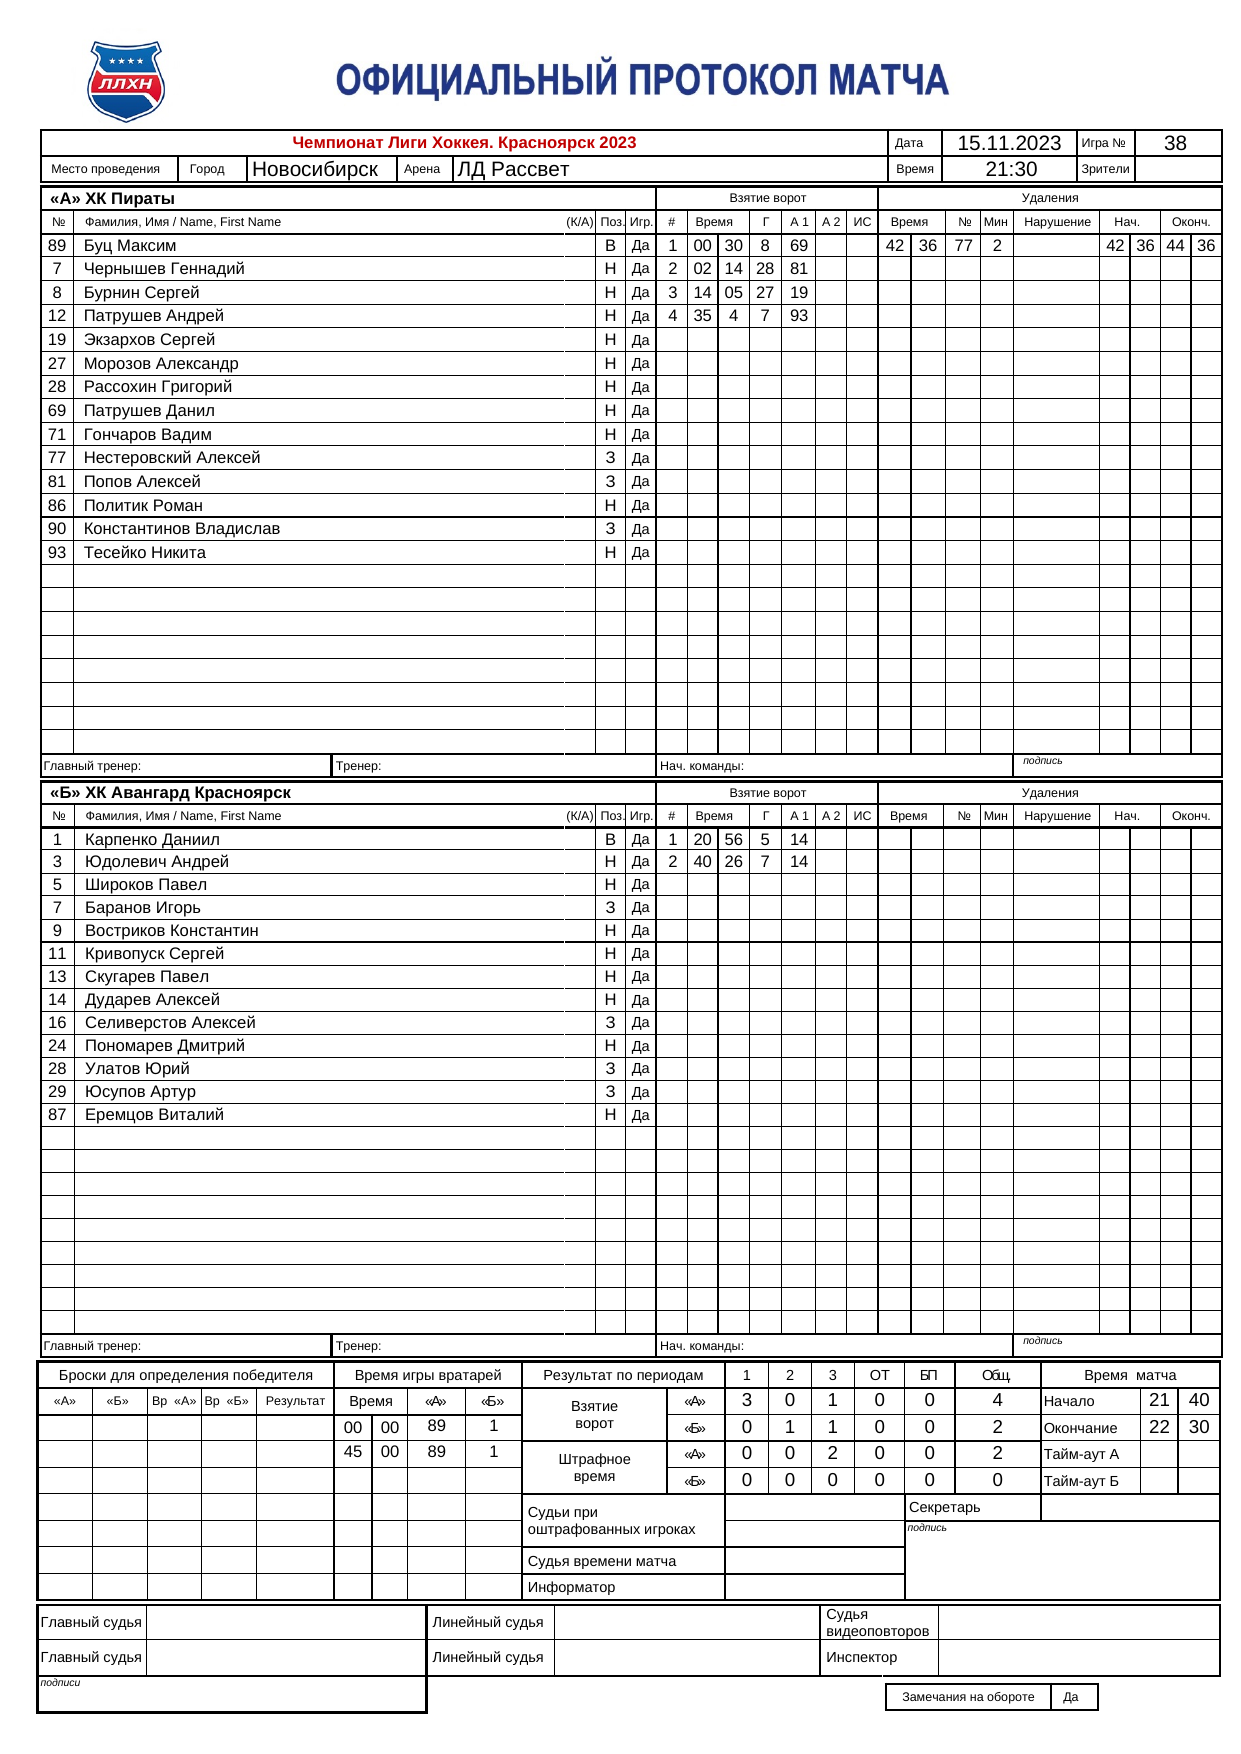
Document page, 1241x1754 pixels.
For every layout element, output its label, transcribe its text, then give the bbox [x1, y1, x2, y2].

table_cell Поз. [596, 211, 625, 233]
table_cell [944, 1150, 980, 1172]
table_cell [782, 399, 815, 422]
table_cell 30 [719, 235, 749, 256]
table_cell [944, 1104, 980, 1126]
table_cell Да [626, 966, 655, 987]
table_cell [719, 399, 749, 422]
table_cell [816, 376, 846, 398]
table_cell [565, 874, 595, 895]
table_cell Н [596, 1035, 625, 1057]
table_cell [1161, 1081, 1190, 1103]
table_cell [1131, 707, 1160, 729]
table_cell [981, 683, 1013, 706]
table_cell 27 [750, 281, 781, 303]
table_cell [75, 1127, 564, 1149]
table_header «А» ХК Пираты [42, 188, 655, 209]
table_cell Да [626, 305, 655, 327]
table_cell [39, 1416, 92, 1440]
table_cell [1131, 850, 1160, 872]
table_cell Н [596, 943, 625, 964]
table_cell 12 [42, 305, 73, 327]
table_cell [1192, 612, 1221, 634]
table_cell [816, 850, 846, 872]
table_cell 24 [42, 1035, 74, 1057]
table_cell [719, 446, 749, 469]
table_cell [1161, 399, 1190, 422]
table_cell [1014, 1012, 1099, 1033]
table_cell [750, 494, 781, 516]
table_cell [981, 1196, 1013, 1218]
table_cell [981, 730, 1013, 753]
table_cell Да [626, 328, 655, 351]
table_cell «Б» [93, 1389, 147, 1413]
table_cell [944, 1012, 980, 1033]
table_cell [657, 1196, 687, 1218]
table_cell З [596, 1012, 625, 1033]
table_cell [847, 683, 877, 706]
table_cell [816, 588, 846, 611]
table_cell [981, 1127, 1013, 1149]
table_cell [1192, 1058, 1221, 1079]
table_cell [657, 376, 687, 398]
table_cell [257, 1547, 333, 1573]
table_cell [1131, 966, 1160, 987]
table_cell [596, 565, 625, 587]
table_cell [688, 1104, 717, 1126]
table_cell [912, 352, 945, 374]
table_cell [944, 1311, 980, 1333]
table_cell [1131, 989, 1160, 1011]
table_cell Н [596, 328, 625, 351]
table_cell [596, 1173, 625, 1195]
table_cell 0 [905, 1442, 954, 1467]
table_cell Место проведения [42, 157, 177, 181]
table_cell [912, 1311, 943, 1333]
table_cell Улатов Юрий [75, 1058, 564, 1079]
table_cell [148, 1441, 201, 1467]
table_cell [879, 874, 910, 895]
table_cell [750, 1288, 781, 1310]
table_cell Игр. [626, 211, 655, 233]
table_cell [1192, 1081, 1221, 1103]
table_cell [596, 1127, 625, 1149]
table_cell [657, 541, 687, 564]
table_cell [750, 1265, 781, 1287]
table_cell [981, 943, 1013, 964]
table_cell [565, 446, 595, 469]
table_cell [879, 636, 910, 658]
table_cell [1100, 683, 1129, 706]
table_cell [883, 1677, 1220, 1681]
table_cell Время [889, 157, 941, 181]
table_cell [847, 328, 877, 351]
table_cell подписи [39, 1677, 425, 1711]
table_cell «А» [668, 1442, 724, 1467]
table_cell [1192, 874, 1221, 895]
table_cell [946, 281, 980, 303]
table_cell [879, 1288, 910, 1310]
table_cell Время [335, 1389, 407, 1413]
table_cell [1192, 470, 1221, 493]
table_cell № [42, 211, 73, 233]
table_cell [1014, 470, 1099, 493]
table_cell [1014, 1127, 1099, 1149]
table_cell [912, 565, 945, 587]
table_cell [981, 494, 1013, 516]
table_cell [565, 1219, 595, 1241]
table_cell [816, 1150, 846, 1172]
table_cell [782, 1012, 815, 1033]
table_cell [565, 257, 595, 280]
table_cell [688, 470, 717, 493]
table_cell [335, 1521, 371, 1546]
table_cell [1100, 896, 1129, 918]
table_cell 35 [688, 305, 717, 327]
table_cell Тайм-аут А [1042, 1441, 1140, 1467]
table_cell [42, 1196, 74, 1218]
table_cell [912, 1035, 943, 1057]
table_cell [1136, 157, 1221, 181]
table_cell 7 [750, 305, 781, 327]
table_cell Тренер: [333, 1335, 655, 1356]
table_cell [1014, 399, 1099, 422]
table_cell [202, 1574, 256, 1599]
table_cell [466, 1521, 521, 1546]
table_cell 29 [42, 1081, 74, 1103]
table_cell [879, 376, 910, 398]
table_cell [565, 612, 595, 634]
table_cell [719, 874, 749, 895]
table_cell [373, 1574, 407, 1599]
table_cell [1192, 1127, 1221, 1149]
table_cell [782, 730, 815, 753]
table_cell [912, 541, 945, 564]
table_cell [750, 920, 781, 941]
table_cell [626, 1219, 655, 1241]
table_cell [879, 1219, 910, 1241]
table_cell [1192, 659, 1221, 682]
table_cell [1141, 1468, 1177, 1493]
table_cell ИС [847, 805, 877, 826]
table_cell [1100, 659, 1129, 682]
table_cell [565, 305, 595, 327]
table_cell [912, 636, 945, 658]
table_cell Главный тренер: [42, 755, 330, 776]
table_cell [750, 1127, 781, 1149]
table_cell [1192, 1242, 1221, 1264]
table_cell [1161, 896, 1190, 918]
table_cell [688, 874, 717, 895]
table_cell [1014, 829, 1099, 849]
table_cell подпись [906, 1522, 1219, 1599]
table_cell [1100, 352, 1129, 374]
table_cell [626, 730, 655, 753]
table_cell [719, 636, 749, 658]
table_cell [879, 565, 910, 587]
table_cell [750, 1196, 781, 1218]
table_cell Н [596, 423, 625, 445]
table_cell Баранов Игорь [75, 896, 564, 918]
table_cell Н [596, 399, 625, 422]
table_cell 28 [42, 376, 73, 398]
table_cell Линейный судья [428, 1606, 554, 1639]
table_cell [1141, 1441, 1177, 1467]
table_cell [1179, 1468, 1219, 1493]
table_cell [782, 896, 815, 918]
table_cell [719, 1173, 749, 1195]
table_cell [912, 446, 945, 469]
table_cell 0 [855, 1389, 904, 1413]
table_cell [1100, 1265, 1129, 1287]
table_cell [946, 423, 980, 445]
table_cell 4 [657, 305, 687, 327]
table_cell 5 [750, 829, 781, 849]
table_cell [816, 541, 846, 564]
table_cell [1192, 541, 1221, 564]
table_cell [782, 1265, 815, 1287]
table_cell [1192, 494, 1221, 516]
table_cell [688, 565, 717, 587]
table_cell [657, 1288, 687, 1310]
table_header Результат по периодам [523, 1363, 724, 1387]
table_cell [912, 257, 945, 280]
table_cell [1192, 423, 1221, 445]
table_cell 1 [812, 1415, 854, 1440]
table_cell [428, 1677, 882, 1711]
table_cell [782, 1219, 815, 1241]
table_cell Игр. [626, 805, 655, 826]
table_cell Н [596, 541, 625, 564]
table_cell [719, 920, 749, 941]
table_cell [1099, 1682, 1220, 1711]
table_cell [688, 1242, 717, 1264]
table_cell [565, 1104, 595, 1126]
table_cell [657, 399, 687, 422]
table_cell Нарушение [1014, 805, 1099, 826]
table_cell [782, 636, 815, 658]
table_cell [1192, 1173, 1221, 1195]
table_cell [93, 1521, 147, 1546]
table_cell [912, 707, 945, 729]
table_cell [1192, 305, 1221, 327]
table_cell 0 [769, 1442, 811, 1467]
table_cell [1131, 1219, 1160, 1241]
table_cell Вр «Б» [202, 1389, 256, 1413]
table_cell [912, 305, 945, 327]
table_cell [565, 470, 595, 493]
table_cell [565, 565, 595, 587]
table_cell [1100, 305, 1129, 327]
table_cell [1161, 730, 1190, 753]
table_cell [879, 494, 910, 516]
table_cell [75, 1173, 564, 1195]
table_cell [847, 850, 877, 872]
table_cell [1100, 494, 1129, 516]
table_cell [565, 659, 595, 682]
table_cell [719, 612, 749, 634]
table_cell [1131, 1311, 1160, 1333]
table_cell З [596, 518, 625, 540]
table_cell Да [626, 1058, 655, 1079]
table_cell [1100, 1012, 1129, 1033]
table_cell [981, 1288, 1013, 1310]
table_cell [1161, 1012, 1190, 1033]
table_cell [879, 1150, 910, 1172]
table_cell [981, 1242, 1013, 1264]
table_cell [596, 1265, 625, 1287]
table_cell [688, 1058, 717, 1079]
table_cell [944, 1219, 980, 1241]
table_cell Поз. [596, 805, 625, 826]
table_cell № [944, 805, 980, 826]
table_cell [750, 683, 781, 706]
table_cell [879, 612, 910, 634]
table_cell «Б» [668, 1415, 724, 1440]
table_cell 0 [726, 1415, 768, 1440]
table_cell [816, 470, 846, 493]
table_cell [1161, 1288, 1190, 1310]
table_cell А 1 [782, 211, 815, 233]
table_cell 1 [657, 235, 687, 256]
table_cell [657, 494, 687, 516]
table_cell [39, 1547, 92, 1573]
table_cell [912, 281, 945, 303]
table_cell [847, 518, 877, 540]
table_cell Да [626, 399, 655, 422]
table_cell [657, 1035, 687, 1057]
table_cell Бурнин Сергей [74, 281, 564, 303]
table_cell [719, 966, 749, 987]
table_cell [42, 636, 73, 658]
table_cell [688, 683, 717, 706]
table_cell [1161, 1104, 1190, 1126]
table_cell [74, 636, 564, 658]
table_cell [847, 1196, 877, 1218]
table_cell [75, 1265, 564, 1287]
table_cell Н [596, 1104, 625, 1126]
table_header Взятие ворот [657, 783, 877, 803]
table_cell [912, 1127, 943, 1149]
table_cell [42, 707, 73, 729]
table_cell 93 [42, 541, 73, 564]
table_cell [1161, 1242, 1190, 1264]
table_cell [816, 1127, 846, 1149]
table_cell [1014, 305, 1099, 327]
table_cell Да [626, 446, 655, 469]
table_cell [466, 1468, 521, 1493]
table_cell [750, 636, 781, 658]
table_cell [816, 518, 846, 540]
table_cell [1100, 1035, 1129, 1057]
table_cell [816, 1196, 846, 1218]
table_cell [1192, 1196, 1221, 1218]
table_cell [750, 1058, 781, 1079]
table_cell [1100, 1150, 1129, 1172]
table_cell [847, 281, 877, 303]
table_cell Да [626, 920, 655, 941]
table_cell [1192, 1265, 1221, 1287]
table_cell [981, 1311, 1013, 1333]
table_cell [74, 683, 564, 706]
table_cell [657, 1150, 687, 1172]
table_cell [1161, 943, 1190, 964]
table_cell [1131, 446, 1160, 469]
table_cell [1131, 636, 1160, 658]
table_cell [879, 1311, 910, 1333]
table_cell [688, 1035, 717, 1057]
table_cell [596, 683, 625, 706]
table_cell [847, 989, 877, 1011]
table_cell [93, 1468, 147, 1493]
table_cell [1161, 989, 1190, 1011]
table_cell Тренер: [333, 755, 655, 776]
table_cell [750, 1081, 781, 1103]
table_cell [912, 494, 945, 516]
table_cell [75, 1196, 564, 1218]
table_cell [782, 423, 815, 445]
table_cell Нач. команды: [657, 755, 1012, 776]
table_cell Н [596, 920, 625, 941]
table_cell [750, 707, 781, 729]
table_header Да [1052, 1685, 1097, 1709]
table_cell [816, 1173, 846, 1195]
table_cell [1192, 1012, 1221, 1033]
table_cell [148, 1494, 201, 1520]
table_cell Нач. [1100, 805, 1160, 826]
table_cell 00 [335, 1416, 371, 1440]
table_cell [782, 446, 815, 469]
table_cell [847, 376, 877, 398]
table_cell [1192, 683, 1221, 706]
table_cell Оконч. [1161, 211, 1221, 233]
table_cell [981, 1081, 1013, 1103]
table_cell [1014, 1288, 1099, 1310]
table_cell [626, 1265, 655, 1287]
table_cell [782, 352, 815, 374]
table_header «Б» ХК Авангард Красноярск [42, 783, 655, 803]
table_cell [1131, 588, 1160, 611]
table_cell [750, 874, 781, 895]
table_cell [657, 1058, 687, 1079]
table_cell [39, 1468, 92, 1493]
table_cell [626, 1173, 655, 1195]
table_cell [1100, 1081, 1129, 1103]
table_cell [596, 730, 625, 753]
table_cell [816, 446, 846, 469]
table_cell Да [626, 1104, 655, 1126]
table_cell [1014, 446, 1099, 469]
table_cell Да [626, 423, 655, 445]
table_cell 19 [782, 281, 815, 303]
table_cell Зрители [1078, 157, 1134, 181]
table_cell [1014, 1150, 1099, 1172]
table_cell Да [626, 1081, 655, 1103]
table_header Чемпионат Лиги Хоккея. Красноярск 2023 [42, 131, 887, 155]
table_cell [879, 1081, 910, 1103]
table_cell Скугарев Павел [75, 966, 564, 987]
table_cell [912, 920, 943, 941]
table_cell [912, 423, 945, 445]
table_cell [879, 966, 910, 987]
table_cell [981, 707, 1013, 729]
table_cell [912, 1104, 943, 1126]
table_cell [847, 305, 877, 327]
table_cell [750, 989, 781, 1011]
table_cell [981, 446, 1013, 469]
table_cell [912, 1173, 943, 1195]
table_cell [782, 470, 815, 493]
table_cell [1161, 352, 1190, 374]
table_cell [816, 423, 846, 445]
table_cell [373, 1468, 407, 1493]
table_cell [596, 1219, 625, 1241]
table_cell 05 [719, 281, 749, 303]
table_cell [373, 1521, 407, 1546]
table_cell 3 [657, 281, 687, 303]
table_cell [42, 1219, 74, 1241]
table_cell [39, 1521, 92, 1546]
table_cell [981, 518, 1013, 540]
table_cell Да [626, 257, 655, 280]
table_cell [1161, 1219, 1190, 1241]
table_cell [74, 565, 564, 587]
table_cell [1042, 1495, 1219, 1520]
table_cell [847, 470, 877, 493]
table_cell [657, 1242, 687, 1264]
table_cell [879, 352, 910, 374]
table_cell [1161, 1058, 1190, 1079]
table_cell [981, 659, 1013, 682]
table_cell [782, 518, 815, 540]
table_cell [750, 896, 781, 918]
table_cell [912, 850, 943, 872]
table_cell [1192, 376, 1221, 398]
table_cell [719, 730, 749, 753]
table_cell [1131, 305, 1160, 327]
table_cell [1161, 281, 1190, 303]
table_cell 0 [956, 1468, 1040, 1493]
table_cell [1014, 1242, 1099, 1264]
table_cell [816, 1058, 846, 1079]
table_cell [847, 541, 877, 564]
table_cell 0 [905, 1389, 954, 1413]
table_cell [688, 518, 717, 540]
table_cell [1131, 1104, 1160, 1126]
table_cell [847, 1104, 877, 1126]
table_cell [946, 446, 980, 469]
table_cell [879, 1058, 910, 1079]
table_cell [944, 874, 980, 895]
table_cell [879, 423, 910, 445]
table_cell Фамилия, Имя / Name, First Name [75, 805, 565, 826]
table_cell [912, 470, 945, 493]
table_cell [782, 612, 815, 634]
table_cell [657, 874, 687, 895]
table_cell [879, 1104, 910, 1126]
table_cell Да [626, 850, 655, 872]
table_cell [782, 1127, 815, 1149]
table_cell [1100, 966, 1129, 987]
table_cell [944, 1035, 980, 1057]
table_cell [688, 1081, 717, 1103]
table_cell [847, 1242, 877, 1264]
table_cell Фамилия, Имя / Name, First Name [74, 211, 565, 233]
table_cell В [596, 235, 625, 256]
table_cell [782, 659, 815, 682]
table_cell 4 [719, 305, 749, 327]
table_cell [1192, 966, 1221, 987]
table_cell Мин [981, 805, 1013, 826]
table_cell 8 [750, 235, 781, 256]
table_cell [1161, 636, 1190, 658]
table_cell [944, 850, 980, 872]
table_cell [912, 328, 945, 351]
table_cell Главный тренер: [42, 1335, 330, 1356]
table_cell [565, 636, 595, 658]
table_cell [946, 612, 980, 634]
table_cell Да [626, 494, 655, 516]
table_cell [879, 446, 910, 469]
table_cell [847, 588, 877, 611]
table_cell [816, 1288, 846, 1310]
table_cell [1192, 829, 1221, 849]
table_cell 0 [855, 1442, 904, 1467]
table_cell [750, 399, 781, 422]
table_cell [408, 1521, 465, 1546]
table_cell 0 [905, 1415, 954, 1440]
table_cell [912, 1265, 943, 1287]
table_cell [879, 659, 910, 682]
table_cell подпись [1014, 755, 1221, 776]
table_cell [1100, 943, 1129, 964]
table_cell [147, 1640, 425, 1675]
table_cell [981, 896, 1013, 918]
table_cell Нач. [1100, 211, 1160, 233]
table_cell [816, 920, 846, 941]
table_cell [946, 470, 980, 493]
table_cell [1100, 730, 1129, 753]
table_cell 8 [42, 281, 73, 303]
table_cell [408, 1547, 465, 1573]
table_cell [981, 1058, 1013, 1079]
table_cell [879, 588, 910, 611]
table_cell [946, 565, 980, 587]
table_cell [466, 1574, 521, 1599]
table_cell Н [596, 305, 625, 327]
table_cell [1100, 920, 1129, 941]
table_cell [946, 541, 980, 564]
table_cell [750, 588, 781, 611]
table_cell [847, 494, 877, 516]
table_cell [946, 707, 980, 729]
table_cell [42, 565, 73, 587]
table_cell подпись [1014, 1335, 1221, 1356]
table_cell [626, 683, 655, 706]
table_cell [847, 707, 877, 729]
table_cell [719, 518, 749, 540]
table_cell [42, 588, 73, 611]
table_cell [750, 1150, 781, 1172]
table_cell [782, 541, 815, 564]
table_cell Пономарев Дмитрий [75, 1035, 564, 1057]
table_cell [816, 896, 846, 918]
table_cell [202, 1547, 256, 1573]
table_cell [944, 989, 980, 1011]
table_cell [782, 1104, 815, 1126]
table_cell [148, 1574, 201, 1599]
table_cell [1100, 850, 1129, 872]
table_cell [981, 989, 1013, 1011]
table_cell [42, 730, 73, 753]
table_cell [750, 446, 781, 469]
table_cell [719, 352, 749, 374]
table_cell [596, 1288, 625, 1310]
table_header Удаления [879, 188, 1221, 209]
table_cell [981, 1035, 1013, 1057]
table_cell Дударев Алексей [75, 989, 564, 1011]
table_cell [148, 1547, 201, 1573]
table_cell [626, 1196, 655, 1218]
table_cell [981, 399, 1013, 422]
table_cell [42, 659, 73, 682]
table_cell [816, 874, 846, 895]
table_cell [1014, 352, 1099, 374]
table_cell [1161, 494, 1190, 516]
table_cell [1100, 588, 1129, 611]
table_cell [1161, 518, 1190, 540]
table_cell [816, 829, 846, 849]
table_cell [1014, 1081, 1099, 1103]
table_cell Новосибирск [248, 157, 396, 181]
table_cell [719, 565, 749, 587]
table_cell [1192, 281, 1221, 303]
table_cell [1192, 446, 1221, 469]
table_cell [596, 659, 625, 682]
table_cell [596, 707, 625, 729]
table_cell [816, 1265, 846, 1287]
table_cell [626, 1150, 655, 1172]
table_cell [1014, 1173, 1099, 1195]
table_cell [750, 1219, 781, 1241]
table_cell [688, 446, 717, 469]
table_cell [147, 1606, 425, 1639]
table_cell «А» [39, 1389, 92, 1413]
table_cell [1192, 1104, 1221, 1126]
table_cell [626, 565, 655, 587]
table_cell [626, 1311, 655, 1333]
table_cell [626, 612, 655, 634]
table_cell А 1 [782, 805, 815, 826]
table_cell [93, 1574, 147, 1599]
table_cell [1192, 850, 1221, 872]
table_cell [257, 1521, 333, 1546]
table_cell [466, 1494, 521, 1520]
table_cell [1131, 399, 1160, 422]
table_cell [944, 1288, 980, 1310]
table_cell [688, 328, 717, 351]
table_cell [565, 1081, 595, 1103]
table_cell [565, 1058, 595, 1079]
table_cell [657, 518, 687, 540]
table_cell [1131, 470, 1160, 493]
table_cell [565, 896, 595, 918]
table_cell Н [596, 352, 625, 374]
table_cell [75, 1311, 564, 1333]
table_cell [912, 829, 943, 849]
table_cell [565, 989, 595, 1011]
table_cell Нач. команды: [657, 1335, 1012, 1356]
table_cell [596, 588, 625, 611]
table_cell 00 [688, 235, 717, 256]
table_cell 14 [782, 850, 815, 872]
table_cell [257, 1468, 333, 1493]
table_cell [657, 423, 687, 445]
table_cell «Б» [668, 1468, 724, 1493]
table_cell [719, 328, 749, 351]
table_cell [816, 494, 846, 516]
table_cell [847, 235, 877, 256]
table_cell [1161, 612, 1190, 634]
table_cell [565, 235, 595, 256]
table_cell [719, 470, 749, 493]
table_cell [1100, 1104, 1129, 1126]
table_cell [1131, 920, 1160, 941]
table_cell # [657, 805, 687, 826]
table_cell [1100, 829, 1129, 849]
table_cell [657, 659, 687, 682]
table_cell [1131, 352, 1160, 374]
table_header 3 [812, 1363, 854, 1387]
table_cell [1161, 1173, 1190, 1195]
table_cell [816, 257, 846, 280]
table_cell [816, 612, 846, 634]
table_cell 1 [812, 1389, 854, 1413]
table_cell [944, 1058, 980, 1079]
table_cell [688, 1127, 717, 1149]
table_cell [1131, 328, 1160, 351]
table_cell 89 [408, 1441, 465, 1467]
table_cell 2 [657, 850, 687, 872]
table_cell [626, 659, 655, 682]
table_cell [93, 1416, 147, 1440]
table_cell 69 [42, 399, 73, 422]
table_cell Г [750, 805, 781, 826]
table_cell [719, 541, 749, 564]
table_cell Да [626, 989, 655, 1011]
table_cell [782, 683, 815, 706]
table_cell [1161, 541, 1190, 564]
table_cell [688, 376, 717, 398]
table_cell [657, 588, 687, 611]
table_header Броски для определения победителя [39, 1363, 333, 1387]
table_cell [944, 920, 980, 941]
table_cell [1192, 399, 1221, 422]
table_cell 3 [726, 1389, 768, 1413]
table_cell Судьи при оштрафованных игроках [523, 1495, 724, 1546]
table_cell [816, 966, 846, 987]
table_cell 2 [956, 1442, 1040, 1467]
table_cell [1014, 874, 1099, 895]
table_cell [1100, 1173, 1129, 1195]
table_cell [946, 659, 980, 682]
table_cell [750, 1104, 781, 1126]
table_cell [565, 1012, 595, 1033]
table_cell [1131, 1242, 1160, 1264]
table_cell Время [879, 211, 945, 233]
table_cell [782, 1058, 815, 1079]
table_cell [719, 1150, 749, 1172]
table_cell [981, 305, 1013, 327]
table_cell [335, 1468, 371, 1493]
table_cell ЛД Рассвет [454, 157, 887, 181]
table_cell [1014, 235, 1099, 256]
table_cell Н [596, 376, 625, 398]
table_cell [335, 1574, 371, 1599]
table_cell «Б » [466, 1389, 521, 1413]
table_cell [816, 1104, 846, 1126]
table_cell 44 [1161, 235, 1190, 256]
table_cell [1100, 399, 1129, 422]
table_cell [750, 328, 781, 351]
table_cell [39, 1574, 92, 1599]
table_cell Тайм-аут Б [1042, 1468, 1140, 1493]
table_cell [981, 352, 1013, 374]
table_cell [816, 1081, 846, 1103]
table_cell [719, 1265, 749, 1287]
table_cell [1014, 588, 1099, 611]
table_cell [1100, 1196, 1129, 1218]
table_cell [657, 943, 687, 964]
table_cell [847, 874, 877, 895]
table_cell [816, 989, 846, 1011]
table_cell [879, 683, 910, 706]
table_cell 1 [769, 1415, 811, 1440]
table_header Общ. [956, 1363, 1040, 1387]
table_cell [1014, 328, 1099, 351]
table_cell Судья видеоповторов [821, 1606, 938, 1639]
table_cell [946, 352, 980, 374]
table_cell [782, 376, 815, 398]
table_cell [946, 730, 980, 753]
table_cell # [657, 211, 687, 233]
table_cell 16 [42, 1012, 74, 1033]
table_cell [879, 281, 910, 303]
table_cell Патрушев Андрей [74, 305, 564, 327]
table_cell [1014, 850, 1099, 872]
table_cell [912, 730, 945, 753]
table_cell [1161, 376, 1190, 398]
table_cell Да [626, 352, 655, 374]
table_cell [750, 470, 781, 493]
table_cell [944, 1242, 980, 1264]
table_cell [946, 518, 980, 540]
table_cell [1161, 1035, 1190, 1057]
table_cell Линейный судья [428, 1640, 554, 1675]
table_cell [688, 966, 717, 987]
table_cell [657, 989, 687, 1011]
table_cell Секретарь [906, 1495, 1040, 1520]
table_cell [847, 1127, 877, 1149]
table_cell [719, 1012, 749, 1033]
table_header ОТ [855, 1363, 904, 1387]
table_cell [1161, 829, 1190, 849]
table_cell [719, 423, 749, 445]
table_cell [912, 943, 943, 964]
table_cell [912, 966, 943, 987]
table_cell [42, 1173, 74, 1195]
table_cell [626, 636, 655, 658]
table_cell [565, 1173, 595, 1195]
table_cell [1161, 850, 1190, 872]
table_cell 28 [42, 1058, 74, 1079]
table_cell [750, 730, 781, 753]
table_header Замечания на обороте [887, 1685, 1050, 1709]
table_cell [39, 1441, 92, 1467]
table_cell Морозов Александр [74, 352, 564, 374]
table_cell Да [626, 896, 655, 918]
table_cell [1014, 376, 1099, 398]
table_cell [912, 1012, 943, 1033]
table_cell Вр «А» [148, 1389, 201, 1413]
table_cell 19 [42, 328, 73, 351]
table_cell [565, 423, 595, 445]
table_cell Да [626, 943, 655, 964]
table_cell [847, 565, 877, 587]
table_cell [847, 730, 877, 753]
table_cell [816, 399, 846, 422]
table_cell [1100, 1242, 1129, 1264]
table_cell 0 [812, 1468, 854, 1493]
table_cell [912, 989, 943, 1011]
table_cell [688, 1311, 717, 1333]
table_cell [1161, 305, 1190, 327]
table_cell [782, 494, 815, 516]
table_cell 3 [42, 850, 74, 872]
table_cell [939, 1640, 1219, 1675]
table_cell [42, 1265, 74, 1287]
table_cell [1100, 376, 1129, 398]
table_cell [408, 1468, 465, 1493]
table_cell [257, 1494, 333, 1520]
table_cell [750, 565, 781, 587]
table_cell «А» [408, 1389, 465, 1413]
table_cell [75, 1150, 564, 1172]
table_cell 36 [912, 235, 945, 256]
table_cell [1100, 423, 1129, 445]
table_cell [879, 850, 910, 872]
table_cell [1192, 1035, 1221, 1057]
table_cell З [596, 896, 625, 918]
table_cell Да [626, 1035, 655, 1057]
table_cell [946, 257, 980, 280]
table_cell [719, 1035, 749, 1057]
table_cell 27 [42, 352, 73, 374]
table_cell Селиверстов Алексей [75, 1012, 564, 1033]
table_cell [1131, 612, 1160, 634]
table_cell [1131, 518, 1160, 540]
table_cell [719, 896, 749, 918]
table_cell [879, 1127, 910, 1149]
table_cell [946, 305, 980, 327]
table_cell 0 [905, 1468, 954, 1493]
table_cell [74, 659, 564, 682]
table_cell [596, 1311, 625, 1333]
table_cell [93, 1441, 147, 1467]
table_cell [750, 612, 781, 634]
table_cell [879, 257, 910, 280]
table_cell [879, 399, 910, 422]
table_cell [981, 612, 1013, 634]
table_cell [847, 636, 877, 658]
table_cell 89 [42, 235, 73, 256]
table_cell [726, 1521, 904, 1546]
table_cell [1100, 328, 1129, 351]
table_cell [847, 1012, 877, 1033]
table_cell [879, 305, 910, 327]
table_cell [657, 565, 687, 587]
table_cell Н [596, 850, 625, 872]
table_cell [912, 896, 943, 918]
table_cell [1192, 1288, 1221, 1310]
table_cell [847, 1219, 877, 1241]
table_cell [42, 683, 73, 706]
table_cell [1192, 636, 1221, 658]
table_header БП [905, 1363, 954, 1387]
table_cell [42, 1150, 74, 1172]
table_cell Штрафное время [523, 1442, 666, 1493]
table_cell [565, 1127, 595, 1149]
table_header Удаления [879, 783, 1221, 803]
table_cell 0 [769, 1389, 811, 1413]
table_cell Да [626, 235, 655, 256]
table_cell Да [626, 874, 655, 895]
table_cell Попов Алексей [74, 470, 564, 493]
table_cell [912, 1288, 943, 1310]
table_header 1 [726, 1363, 768, 1387]
table_cell [1014, 943, 1099, 964]
table_cell [981, 1265, 1013, 1287]
table_cell Нарушение [1014, 211, 1099, 233]
table_cell Окончание [1042, 1415, 1140, 1440]
table_cell 4 [956, 1389, 1040, 1413]
table_cell [1131, 896, 1160, 918]
table_cell [1014, 565, 1099, 587]
table_cell [944, 1081, 980, 1103]
table_cell [879, 470, 910, 493]
table_cell Гончаров Вадим [74, 423, 564, 445]
table_cell [626, 588, 655, 611]
table_cell [1161, 1196, 1190, 1218]
table_cell [1161, 423, 1190, 445]
table_cell [912, 1150, 943, 1172]
table_cell [1014, 636, 1099, 658]
table_cell [657, 352, 687, 374]
table_cell [257, 1441, 333, 1467]
table_cell 14 [42, 989, 74, 1011]
table_cell [981, 1219, 1013, 1241]
table_cell [719, 659, 749, 682]
table_cell 1 [466, 1416, 521, 1440]
table_cell [1100, 1058, 1129, 1079]
table_cell 20 [688, 829, 717, 849]
table_cell Да [626, 281, 655, 303]
table_cell [847, 1173, 877, 1195]
table_cell [1014, 257, 1099, 280]
table_cell [847, 1150, 877, 1172]
table_cell Мин [981, 211, 1013, 233]
table_cell [1192, 257, 1221, 280]
table_cell [944, 896, 980, 918]
table_cell [719, 683, 749, 706]
table_cell [202, 1441, 256, 1467]
table_cell [657, 683, 687, 706]
table_cell [944, 1173, 980, 1195]
table_cell Н [596, 281, 625, 303]
table_cell 00 [373, 1416, 407, 1440]
table_cell [981, 281, 1013, 303]
table_cell [596, 1150, 625, 1172]
table_cell [847, 920, 877, 941]
table_cell 11 [42, 943, 74, 964]
table_cell 42 [879, 235, 910, 256]
table_cell Г [750, 211, 781, 233]
table_cell [946, 636, 980, 658]
table_cell [75, 1288, 564, 1310]
table_cell [946, 328, 980, 351]
table_cell [750, 352, 781, 374]
table_cell [944, 943, 980, 964]
table_cell [946, 376, 980, 398]
table_cell [335, 1547, 371, 1573]
table_cell [565, 1150, 595, 1172]
table_cell [1161, 920, 1190, 941]
table_cell [816, 943, 846, 964]
table_cell 14 [688, 281, 717, 303]
table_cell [1100, 257, 1129, 280]
table_cell [847, 659, 877, 682]
table_cell [879, 730, 910, 753]
table_cell [688, 1196, 717, 1218]
table_cell [42, 1242, 74, 1264]
table_cell [847, 943, 877, 964]
table_cell 0 [855, 1415, 904, 1440]
table_cell [1192, 588, 1221, 611]
table_cell [688, 659, 717, 682]
table_cell [816, 683, 846, 706]
table_cell [782, 588, 815, 611]
table_cell [782, 989, 815, 1011]
table_cell [719, 494, 749, 516]
table_cell [1192, 352, 1221, 374]
table_cell [981, 328, 1013, 351]
table_cell ИС [847, 211, 877, 233]
table_cell [75, 1219, 564, 1241]
table_cell [1014, 920, 1099, 941]
table_cell [1131, 1288, 1160, 1310]
table_cell [1014, 1311, 1099, 1333]
table_cell Еремцов Виталий [75, 1104, 564, 1126]
table_cell З [596, 470, 625, 493]
table_cell [750, 659, 781, 682]
table_cell [1192, 1311, 1221, 1333]
table_cell [657, 636, 687, 658]
table_cell [1161, 707, 1190, 729]
table_cell [719, 1081, 749, 1103]
table_cell [782, 1173, 815, 1195]
table_cell [657, 1173, 687, 1195]
table_cell [1161, 1150, 1190, 1172]
table_cell [1131, 1035, 1160, 1057]
table_cell [847, 1288, 877, 1310]
table_cell [74, 730, 564, 753]
table_cell [148, 1521, 201, 1546]
table_cell [912, 518, 945, 540]
table_cell 13 [42, 966, 74, 987]
table_cell Город [179, 157, 246, 181]
table_cell [1131, 257, 1160, 280]
table_cell [1192, 989, 1221, 1011]
table_cell [1014, 1058, 1099, 1079]
table_cell [565, 1035, 595, 1057]
table_cell [1014, 1219, 1099, 1241]
table_cell 36 [1192, 235, 1221, 256]
table_cell [596, 1196, 625, 1218]
table_cell [1131, 494, 1160, 516]
table_cell [847, 1058, 877, 1079]
table_cell 7 [750, 850, 781, 872]
table_cell [782, 1242, 815, 1264]
table_cell [565, 352, 595, 374]
table_cell Кривопуск Сергей [75, 943, 564, 964]
table_cell [1100, 1311, 1129, 1333]
table_cell [657, 707, 687, 729]
table_cell 22 [1141, 1415, 1177, 1440]
table_cell [981, 541, 1013, 564]
table_cell 1 [466, 1441, 521, 1467]
table_header Время матча [1042, 1363, 1219, 1387]
table_cell [879, 541, 910, 564]
table_header 38 [1136, 131, 1221, 155]
table_cell [148, 1416, 201, 1440]
table_cell З [596, 1081, 625, 1103]
table_cell [1014, 518, 1099, 540]
table_cell [847, 423, 877, 445]
table_cell [657, 328, 687, 351]
table_cell [981, 966, 1013, 987]
table_cell [202, 1416, 256, 1440]
table_cell [750, 1242, 781, 1264]
table_cell [1100, 1288, 1129, 1310]
table_cell [1161, 966, 1190, 987]
table_cell [782, 874, 815, 895]
table_cell [565, 850, 595, 872]
table_cell [847, 829, 877, 849]
table_cell 81 [782, 257, 815, 280]
table_cell [847, 1311, 877, 1333]
table_cell [816, 730, 846, 753]
table_cell [39, 1494, 92, 1520]
table_cell 56 [719, 829, 749, 849]
table_cell [1100, 612, 1129, 634]
table_cell [981, 423, 1013, 445]
table_cell [688, 399, 717, 422]
table_cell [782, 1288, 815, 1310]
table_cell [912, 1242, 943, 1264]
table_cell [847, 1265, 877, 1287]
table_cell [565, 1242, 595, 1264]
table_cell [688, 541, 717, 564]
table_cell [688, 943, 717, 964]
table_cell Буц Максим [74, 235, 564, 256]
table_cell [1192, 1219, 1221, 1241]
table_cell 81 [42, 470, 73, 493]
table_cell [657, 896, 687, 918]
table_cell [565, 541, 595, 564]
table_cell [912, 1081, 943, 1103]
table_cell Патрушев Данил [74, 399, 564, 422]
table_cell [1014, 989, 1099, 1011]
table_cell Начало [1042, 1389, 1140, 1413]
table_cell [782, 966, 815, 987]
table_cell [719, 1127, 749, 1149]
table_cell [981, 874, 1013, 895]
table_cell [1131, 683, 1160, 706]
table_cell [565, 1311, 595, 1333]
table_cell [1161, 874, 1190, 895]
table_cell Информатор [523, 1575, 724, 1599]
table_cell [816, 328, 846, 351]
table_cell [726, 1495, 904, 1520]
table_cell [565, 518, 595, 540]
table_cell 40 [688, 850, 717, 872]
table_cell [1161, 328, 1190, 351]
table_cell 26 [719, 850, 749, 872]
table_cell [816, 707, 846, 729]
table_cell [555, 1606, 819, 1639]
table_cell Да [626, 829, 655, 849]
table_cell Главный судья [39, 1640, 146, 1675]
table_cell 2 [981, 235, 1013, 256]
table_cell 93 [782, 305, 815, 327]
table_cell Главный судья [39, 1606, 146, 1639]
table_cell 0 [855, 1468, 904, 1493]
table_cell [42, 1127, 74, 1149]
table_cell [565, 943, 595, 964]
table_cell [257, 1574, 333, 1599]
table_cell [816, 235, 846, 256]
table_cell [1131, 281, 1160, 303]
table_cell Арена [398, 157, 452, 181]
table_cell [782, 920, 815, 941]
table_cell [1100, 281, 1129, 303]
table_cell [565, 829, 595, 849]
table_cell [1131, 874, 1160, 895]
table_cell [1014, 1035, 1099, 1057]
table_cell [1192, 707, 1221, 729]
table_cell Да [626, 541, 655, 564]
table_cell [719, 707, 749, 729]
table_cell [565, 683, 595, 706]
table_cell [782, 328, 815, 351]
table_cell Инспектор [821, 1640, 938, 1675]
table_cell [1014, 1104, 1099, 1126]
table_cell 21:30 [943, 157, 1076, 181]
table_cell [912, 659, 945, 682]
table_cell [626, 707, 655, 729]
table_cell [1161, 1127, 1190, 1149]
table_cell [565, 1196, 595, 1218]
table_cell [1014, 541, 1099, 564]
table_cell [847, 352, 877, 374]
table_cell [202, 1468, 256, 1493]
table_cell [946, 399, 980, 422]
table_cell [981, 1150, 1013, 1172]
table_cell [879, 943, 910, 964]
table_cell [816, 281, 846, 303]
table_cell [879, 1265, 910, 1287]
table_cell [1014, 423, 1099, 445]
table_cell [565, 707, 595, 729]
table_cell [981, 1173, 1013, 1195]
table_cell [565, 920, 595, 941]
table_cell Рассохин Григорий [74, 376, 564, 398]
table_cell [879, 896, 910, 918]
table_cell 2 [812, 1442, 854, 1467]
table_cell 7 [42, 896, 74, 918]
table_cell [879, 328, 910, 351]
table_cell [782, 943, 815, 964]
table_cell [782, 707, 815, 729]
table_cell [879, 829, 910, 849]
table_cell 71 [42, 423, 73, 445]
table_cell Оконч. [1161, 805, 1221, 826]
table_header 15.11.2023 [943, 131, 1076, 155]
table_cell А 2 [816, 211, 846, 233]
table_cell [565, 1288, 595, 1310]
table_cell [1014, 896, 1099, 918]
table_cell 14 [782, 829, 815, 849]
table_cell Н [596, 874, 625, 895]
table_cell [408, 1494, 465, 1520]
table_cell [782, 1035, 815, 1057]
table_cell (К/А) [565, 211, 595, 233]
table_cell [912, 376, 945, 398]
table_cell [688, 896, 717, 918]
table_cell [750, 1173, 781, 1195]
table_cell [1131, 730, 1160, 753]
table_cell [688, 1012, 717, 1033]
table_cell [688, 730, 717, 753]
table_cell [1131, 541, 1160, 564]
table_cell Результат [257, 1389, 333, 1413]
table_cell 21 [1141, 1389, 1177, 1413]
table_cell [912, 1219, 943, 1241]
table_cell 7 [42, 257, 73, 280]
table_cell [981, 1104, 1013, 1126]
table_cell [74, 588, 564, 611]
table_cell Судья времени матча [523, 1548, 724, 1573]
table_cell [847, 896, 877, 918]
table_cell [688, 1288, 717, 1310]
table_cell [719, 1219, 749, 1241]
table_cell [1100, 541, 1129, 564]
table_cell [750, 376, 781, 398]
table_cell 0 [769, 1468, 811, 1493]
table_cell [93, 1547, 147, 1573]
table_cell [912, 588, 945, 611]
table_cell [816, 659, 846, 682]
table_cell 2 [956, 1415, 1040, 1440]
table_cell [74, 707, 564, 729]
table_cell [939, 1606, 1219, 1639]
table_cell [1131, 1173, 1160, 1195]
table_cell 1 [657, 829, 687, 849]
table_cell [1192, 518, 1221, 540]
table_cell [981, 850, 1013, 872]
table_cell [1131, 1196, 1160, 1218]
table_cell [719, 376, 749, 398]
table_cell 89 [408, 1416, 465, 1440]
table_cell [75, 1242, 564, 1264]
table_cell [1161, 470, 1190, 493]
table_cell [688, 494, 717, 516]
table_cell 36 [1131, 235, 1160, 256]
table_cell 30 [1179, 1415, 1219, 1440]
table_cell [626, 1127, 655, 1149]
table_cell [782, 565, 815, 587]
table_cell [596, 636, 625, 658]
table_cell [719, 1104, 749, 1126]
table_cell [981, 565, 1013, 587]
table_cell [148, 1468, 201, 1493]
table_cell [1014, 659, 1099, 682]
table_cell [782, 1196, 815, 1218]
table_cell [596, 1242, 625, 1264]
table_cell [93, 1494, 147, 1520]
table_cell Время [688, 211, 749, 233]
table_cell [816, 1242, 846, 1264]
table_cell [657, 1311, 687, 1333]
table_cell [1014, 683, 1099, 706]
table_cell [750, 1012, 781, 1033]
table_cell [879, 1012, 910, 1033]
table_cell [912, 612, 945, 634]
table_cell [688, 1219, 717, 1241]
table_cell [42, 612, 73, 634]
table_cell [847, 966, 877, 987]
table_cell Экзархов Сергей [74, 328, 564, 351]
table_cell [782, 1150, 815, 1172]
table_cell [719, 1196, 749, 1218]
table_cell [816, 1219, 846, 1241]
table_cell [946, 683, 980, 706]
table_cell [1014, 730, 1099, 753]
table_header Время игры вратарей [335, 1363, 521, 1387]
table_cell [688, 707, 717, 729]
table_cell Востриков Константин [75, 920, 564, 941]
table_cell [1100, 1219, 1129, 1241]
table_cell [847, 399, 877, 422]
table_cell [981, 636, 1013, 658]
table_cell 28 [750, 257, 781, 280]
table_cell [912, 1196, 943, 1218]
table_cell [373, 1547, 407, 1573]
table_cell [657, 1219, 687, 1241]
table_cell [657, 730, 687, 753]
table_cell 02 [688, 257, 717, 280]
table_cell [657, 966, 687, 987]
table_cell [1131, 376, 1160, 398]
table_cell [981, 588, 1013, 611]
table_cell [688, 352, 717, 374]
table_cell (К/А) [565, 805, 595, 826]
table_cell Тесейко Никита [74, 541, 564, 564]
table_cell [1100, 565, 1129, 587]
table_cell [719, 1242, 749, 1264]
table_cell 87 [42, 1104, 74, 1126]
table_cell [1014, 966, 1099, 987]
table_cell [1014, 612, 1099, 634]
table_cell [466, 1547, 521, 1573]
table_cell «А» [668, 1389, 724, 1413]
table_cell Н [596, 966, 625, 987]
table_cell [816, 305, 846, 327]
table_cell [750, 541, 781, 564]
table_cell [1131, 829, 1160, 849]
table_cell [1131, 1150, 1160, 1172]
table_cell [726, 1548, 904, 1573]
table_cell [688, 588, 717, 611]
table_cell [657, 446, 687, 469]
table_cell [565, 494, 595, 516]
table_cell [750, 1311, 781, 1333]
table_cell [1192, 896, 1221, 918]
table_cell [1161, 683, 1190, 706]
table_cell В [596, 829, 625, 849]
table_cell Константинов Владислав [74, 518, 564, 540]
table_cell [847, 1081, 877, 1103]
table_cell [879, 989, 910, 1011]
table_cell [750, 943, 781, 964]
table_cell [42, 1311, 74, 1333]
table_cell [688, 920, 717, 941]
table_cell [565, 376, 595, 398]
table_cell [816, 1035, 846, 1057]
table_cell [879, 1242, 910, 1264]
picture [5, 28, 1179, 129]
table_cell [657, 1265, 687, 1287]
table_cell [1014, 281, 1099, 303]
table_cell [555, 1640, 819, 1675]
table_cell [688, 1173, 717, 1195]
table_cell [565, 281, 595, 303]
table_cell [1161, 659, 1190, 682]
table_cell [202, 1494, 256, 1520]
table_cell Да [626, 470, 655, 493]
table_cell [944, 1196, 980, 1218]
table_cell [750, 423, 781, 445]
table_cell 0 [726, 1442, 768, 1467]
table_cell [1131, 943, 1160, 964]
table_cell Н [596, 989, 625, 1011]
table_cell [1161, 446, 1190, 469]
table_cell [1100, 989, 1129, 1011]
table_cell Время [688, 805, 749, 826]
table_cell [946, 588, 980, 611]
table_cell [1131, 423, 1160, 445]
table_cell Юдолевич Андрей [75, 850, 564, 872]
table_cell [1161, 1265, 1190, 1287]
table_cell [1100, 1127, 1129, 1149]
table_cell [750, 966, 781, 987]
table_cell [719, 989, 749, 1011]
table_cell [1192, 730, 1221, 753]
table_cell Да [626, 518, 655, 540]
table_cell 77 [42, 446, 73, 469]
table_cell [816, 1012, 846, 1033]
table_cell [879, 1173, 910, 1195]
table_cell [879, 518, 910, 540]
table_cell Да [626, 1012, 655, 1033]
table_cell [565, 1265, 595, 1287]
table_cell [657, 1104, 687, 1126]
table_cell [944, 1127, 980, 1149]
table_cell [42, 1288, 74, 1310]
table_cell [750, 518, 781, 540]
table_cell А 2 [816, 805, 846, 826]
table_cell [1161, 257, 1190, 280]
table_cell [719, 943, 749, 964]
table_cell [1192, 328, 1221, 351]
table_cell 90 [42, 518, 73, 540]
table_cell 9 [42, 920, 74, 941]
table_cell [981, 470, 1013, 493]
table_cell [1161, 565, 1190, 587]
table_cell [257, 1416, 333, 1440]
table_cell [688, 423, 717, 445]
table_cell [688, 989, 717, 1011]
table_cell [335, 1494, 371, 1520]
table_cell [626, 1242, 655, 1264]
table_cell [688, 612, 717, 634]
table_cell [981, 829, 1013, 849]
table_cell [565, 399, 595, 422]
table_cell [626, 1288, 655, 1310]
table_header Взятие ворот [657, 188, 877, 209]
table_cell [1131, 1265, 1160, 1287]
table_cell 2 [657, 257, 687, 280]
table_cell [816, 565, 846, 587]
table_cell [719, 588, 749, 611]
table_cell Юсупов Артур [75, 1081, 564, 1103]
table_cell [1014, 1265, 1099, 1287]
table_cell Н [596, 494, 625, 516]
table_cell 0 [726, 1468, 768, 1493]
table_cell [688, 636, 717, 658]
table_cell [912, 399, 945, 422]
table_cell [565, 328, 595, 351]
table_cell З [596, 446, 625, 469]
table_cell 77 [946, 235, 980, 256]
table_cell Карпенко Даниил [75, 829, 564, 849]
table_cell Политик Роман [74, 494, 564, 516]
table_cell Время [879, 805, 943, 826]
table_cell [726, 1575, 904, 1599]
table_cell Взятие ворот [523, 1389, 666, 1440]
table_cell 45 [335, 1441, 371, 1467]
table_cell [1192, 920, 1221, 941]
table_cell [816, 1311, 846, 1333]
table_cell [657, 1012, 687, 1033]
table_cell [1161, 1311, 1190, 1333]
table_cell [657, 920, 687, 941]
table_cell [782, 1311, 815, 1333]
table_cell 5 [42, 874, 74, 895]
table_cell [688, 1150, 717, 1172]
table_cell [1192, 1150, 1221, 1172]
table_cell Широков Павел [75, 874, 564, 895]
table_cell [1131, 565, 1160, 587]
table_cell [816, 636, 846, 658]
table_cell [1192, 565, 1221, 587]
table_cell 1 [42, 829, 74, 849]
table_cell [1131, 659, 1160, 682]
table_cell [981, 257, 1013, 280]
table_cell [74, 612, 564, 634]
table_cell [912, 1058, 943, 1079]
table_cell [1131, 1127, 1160, 1149]
table_cell [1014, 1196, 1099, 1218]
table_cell [1100, 636, 1129, 658]
table_cell [408, 1574, 465, 1599]
table_cell [1179, 1441, 1219, 1467]
table_cell [912, 683, 945, 706]
table_cell [1100, 874, 1129, 895]
table_header 2 [769, 1363, 811, 1387]
table_cell [750, 1035, 781, 1057]
table_cell [879, 1035, 910, 1057]
table_cell [816, 352, 846, 374]
table_cell 69 [782, 235, 815, 256]
table_cell [565, 730, 595, 753]
table_cell [565, 966, 595, 987]
table_cell [1161, 588, 1190, 611]
table_cell [946, 494, 980, 516]
table_header Дата [889, 131, 941, 155]
table_cell [981, 920, 1013, 941]
table_cell [847, 1035, 877, 1057]
table_cell [1014, 494, 1099, 516]
table_cell [944, 1265, 980, 1287]
table_cell 14 [719, 257, 749, 280]
table_cell [879, 920, 910, 941]
table_cell [944, 966, 980, 987]
table_cell [719, 1288, 749, 1310]
table_cell 86 [42, 494, 73, 516]
table_cell [719, 1058, 749, 1079]
table_cell [719, 1311, 749, 1333]
table_cell [782, 1081, 815, 1103]
table_cell № [42, 805, 74, 826]
table_cell [1192, 943, 1221, 964]
table_cell [1100, 707, 1129, 729]
table_cell [657, 470, 687, 493]
table_cell [565, 588, 595, 611]
table_cell [847, 257, 877, 280]
table_cell [688, 1265, 717, 1287]
table_cell [912, 874, 943, 895]
table_cell [879, 1196, 910, 1218]
table_cell Да [626, 376, 655, 398]
table_cell 40 [1179, 1389, 1219, 1413]
table_cell [1131, 1012, 1160, 1033]
table_cell [944, 829, 980, 849]
table_cell [879, 707, 910, 729]
table_cell Чернышев Геннадий [74, 257, 564, 280]
table_cell № [946, 211, 980, 233]
table_cell [596, 612, 625, 634]
table_cell [373, 1494, 407, 1520]
table_cell [657, 1127, 687, 1149]
table_cell З [596, 1058, 625, 1079]
table_cell [1100, 518, 1129, 540]
table_cell [657, 612, 687, 634]
table_cell [1100, 470, 1129, 493]
table_cell Н [596, 257, 625, 280]
table_cell [1131, 1058, 1160, 1079]
table_cell [847, 612, 877, 634]
table_cell [202, 1521, 256, 1546]
table_cell [1100, 446, 1129, 469]
table_cell 42 [1100, 235, 1129, 256]
table_cell 00 [373, 1441, 407, 1467]
table_cell [847, 446, 877, 469]
table_cell Нестеровский Алексей [74, 446, 564, 469]
table_cell [657, 1081, 687, 1103]
table_cell [981, 376, 1013, 398]
table_header Игра № [1078, 131, 1134, 155]
table_cell [1014, 707, 1099, 729]
table_cell [981, 1012, 1013, 1033]
table_cell [1131, 1081, 1160, 1103]
